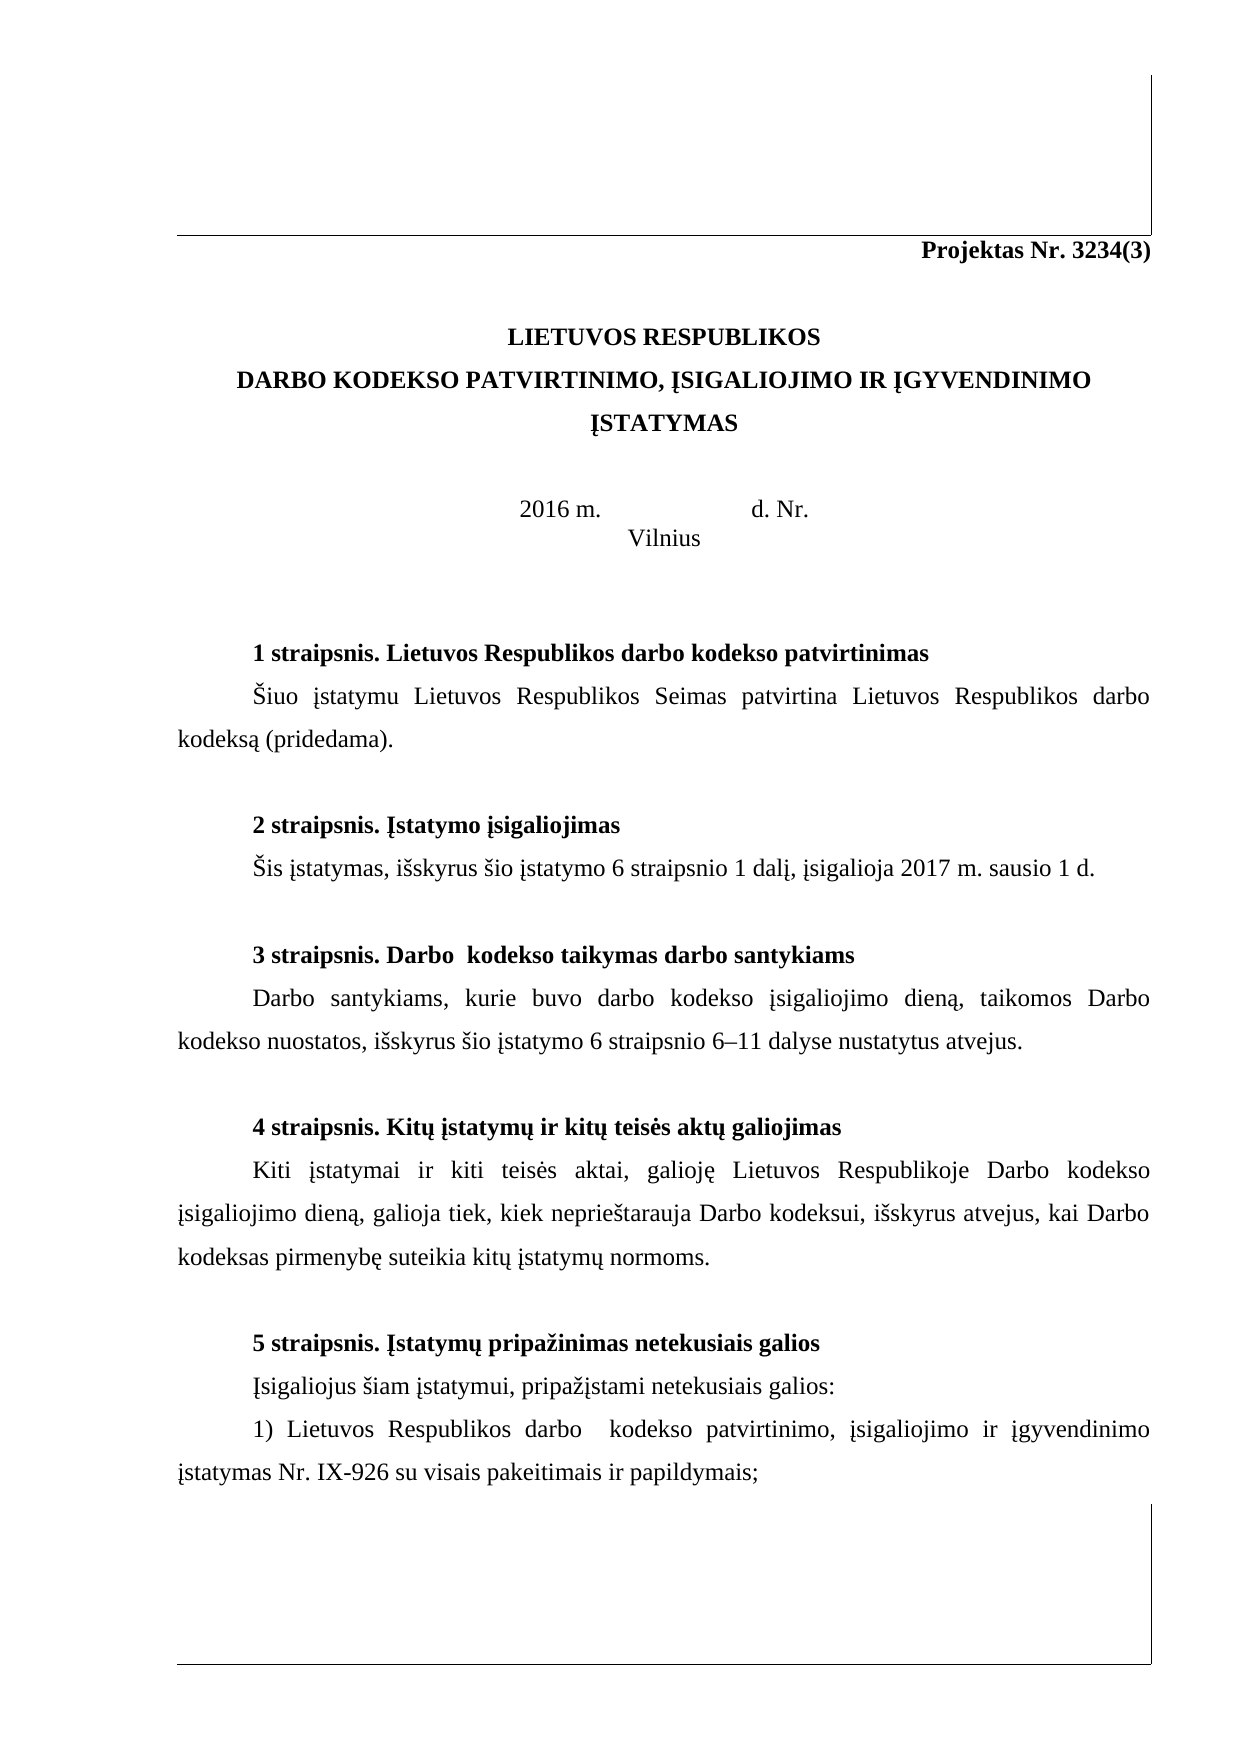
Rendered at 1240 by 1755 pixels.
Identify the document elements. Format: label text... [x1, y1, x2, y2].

text įstatymas [177, 408, 1151, 437]
text 5 straipsnis. Įstatymų pripažinimas netekusiais galios [177, 1328, 1151, 1357]
text 1 straipsnis. Lietuvos Respublikos darbo kodekso patvirtinimas [177, 638, 1151, 667]
text 2 straipsnis. Įstatymo įsigaliojimas [177, 810, 1151, 839]
text 3 straipsnis. Darbo kodekso taikymas darbo santykiams [177, 940, 1151, 968]
text Lietuvos Respublikos [177, 322, 1151, 350]
text Kiti įstatymai ir kiti teisės aktai, galioję Lietuvos Respublikoje Darbo kodekso įsigaliojimo dieną, galioja tiek, kiek neprieštarauja Darbo kodeksui, išskyrus atvejus, kai Darbo kodeksas pirmenybę suteikia kitų įstatymų normoms. [177, 1155, 1151, 1270]
text 1) Lietuvos Respublikos darbo kodekso patvirtinimo, įsigaliojimo ir įgyvendinimo įstatymas Nr. IX-926 su visais pakeitimais ir papildymais; [177, 1414, 1151, 1486]
text 4 straipsnis. Kitų įstatymų ir kitų teisės aktų galiojimas [177, 1112, 1151, 1141]
text 2016 m. d. Nr. [177, 494, 1151, 523]
text Darbo santykiams, kurie buvo darbo kodekso įsigaliojimo dieną, taikomos Darbo kodekso nuostatos, išskyrus šio įstatymo 6 straipsnio 6–11 dalyse nustatytus atvejus. [177, 983, 1151, 1055]
text Darbo kodekso patvirtinimo, įsigaliojimo ir įgyvendinimo [177, 365, 1151, 393]
text Šis įstatymas, išskyrus šio įstatymo 6 straipsnio 1 dalį, įsigalioja 2017 m. sausio 1 d. [177, 853, 1151, 882]
text Šiuo įstatymu Lietuvos Respublikos Seimas patvirtina Lietuvos Respublikos darbo kodeksą (pridedama). [177, 681, 1151, 753]
text Įsigaliojus šiam įstatymui, pripažįstami netekusiais galios: [177, 1371, 1151, 1400]
text Vilnius [177, 523, 1151, 552]
text Projektas Nr. 3234(3) [177, 235, 1151, 264]
